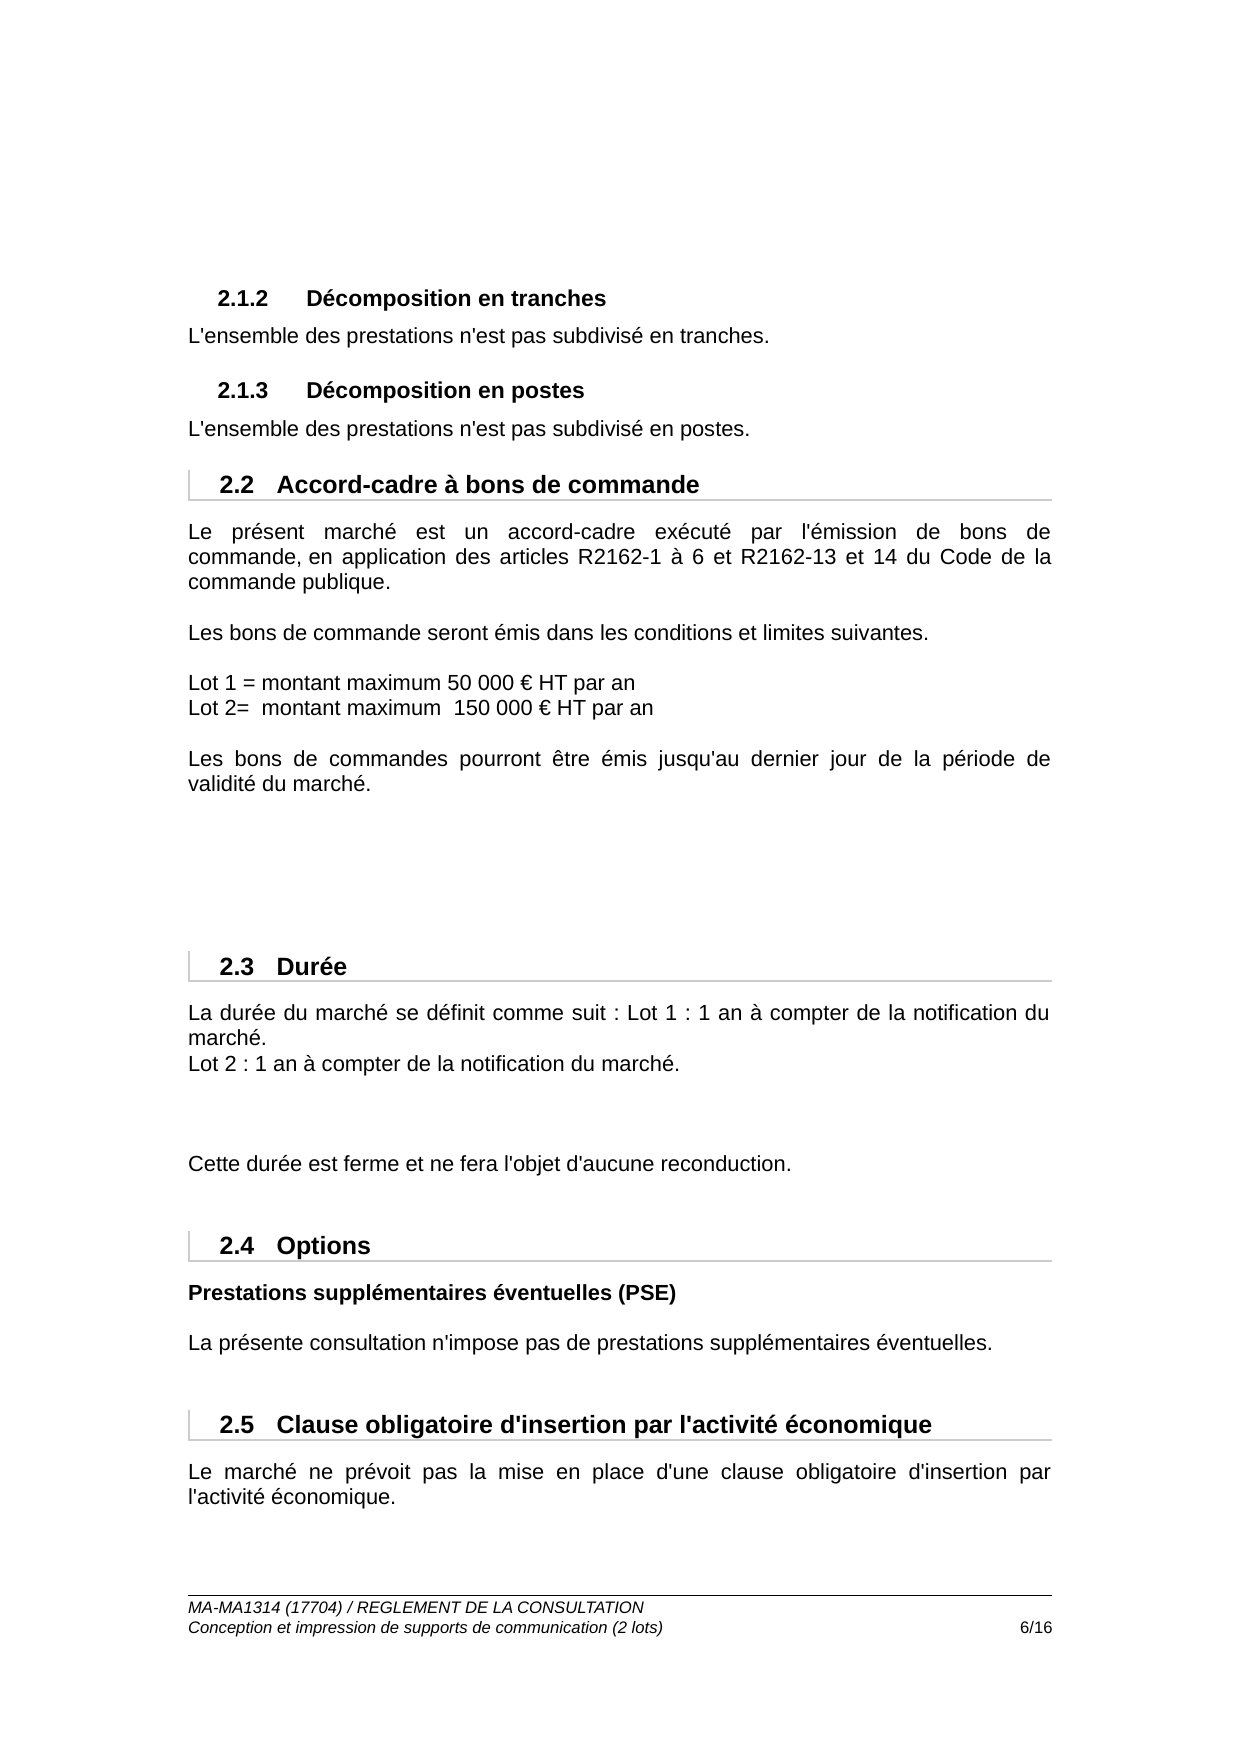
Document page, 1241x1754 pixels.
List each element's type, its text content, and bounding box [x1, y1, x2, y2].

text Lot 2 : 1 an à compter de la notification du marché. [188, 1050, 1052, 1076]
text Prestations supplémentaires éventuelles (PSE) [188, 1280, 1052, 1305]
text La durée du marché se définit comme suit : Lot 1 : 1 an à compter de la notification du marché. [188, 1000, 1052, 1050]
subtitle Clause obligatoire d'insertion par l'activité économique [190, 1410, 1052, 1439]
text Lot 1 = montant maximum 50 000 € HT par an [188, 670, 1052, 695]
text La présente consultation n'impose pas de prestations supplémentaires éventuelles. [188, 1330, 1052, 1355]
subtitle Accord-cadre à bons de commande [190, 470, 1052, 499]
subtitle Décomposition en tranches [188, 284, 1052, 311]
text L'ensemble des prestations n'est pas subdivisé en postes. [188, 415, 1052, 441]
text L'ensemble des prestations n'est pas subdivisé en tranches. [188, 323, 1052, 348]
subtitle Décomposition en postes [188, 377, 1052, 404]
subtitle Durée [190, 951, 1052, 980]
text Les bons de commande seront émis dans les conditions et limites suivantes. [188, 619, 1052, 645]
text Cette durée est ferme et ne fera l'objet d'aucune reconduction. [188, 1151, 1052, 1176]
text Le marché ne prévoit pas la mise en place d'une clause obligatoire d'insertion par l'activité économique. [188, 1458, 1052, 1509]
subtitle Options [190, 1231, 1052, 1260]
text Le présent marché est un accord-cadre exécuté par l'émission de bons de commande, en application des articles R2162-1 à 6 et R2162-13 et 14 du Code de la commande publique. [188, 519, 1052, 594]
text Lot 2= montant maximum 150 000 € HT par an [188, 695, 1052, 720]
text Les bons de commandes pourront être émis jusqu'au dernier jour de la période de validité du marché. [188, 746, 1052, 796]
